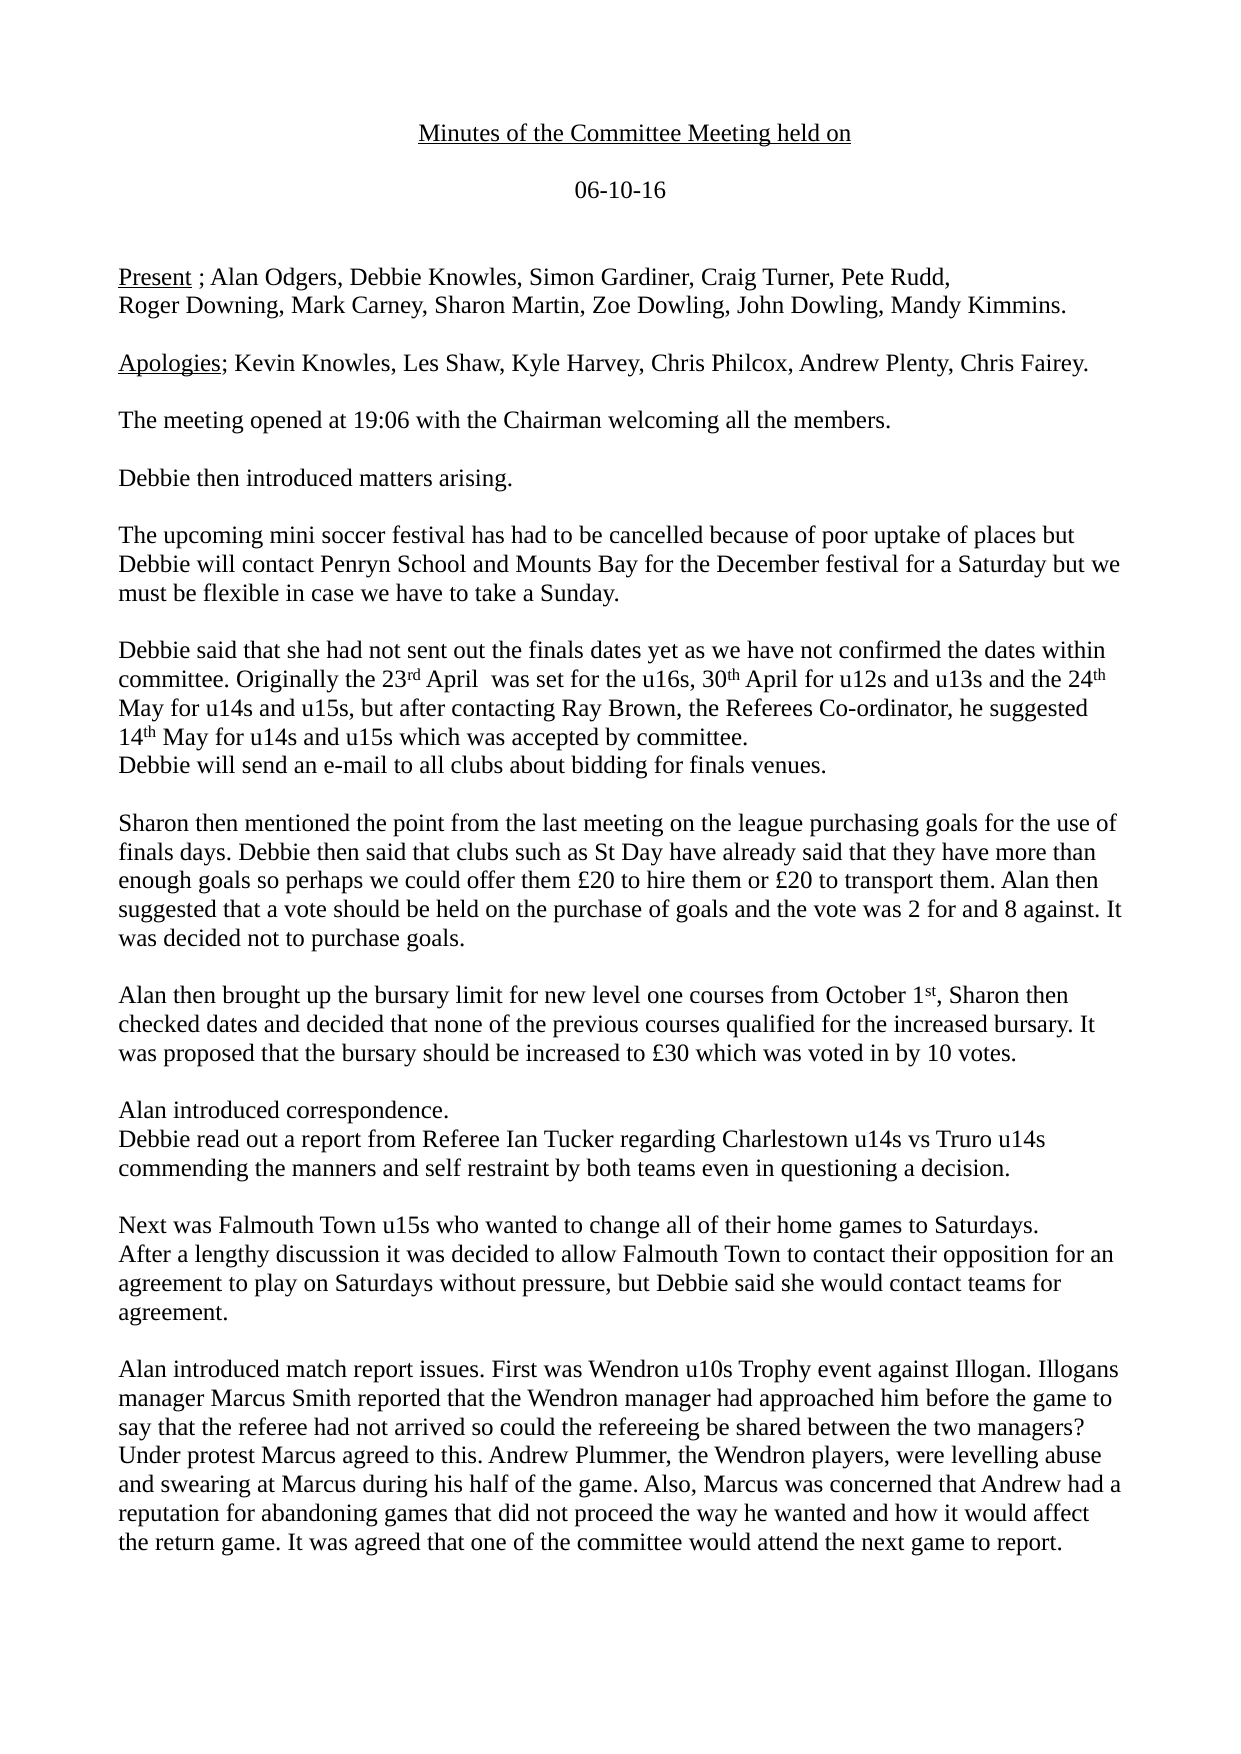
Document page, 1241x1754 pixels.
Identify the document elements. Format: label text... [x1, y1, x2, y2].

text Alan then brought up the bursary limit for new level one courses from October 1st, Sharon then checked dates and decided that none of the previous courses qualified for the increased bursary. It was proposed that the bursary should be increased to £30 which was voted in by 10 votes. [118, 981, 1122, 1067]
text Debbie then introduced matters arising. [118, 463, 1122, 492]
text The upcoming mini soccer festival has had to be cancelled because of poor uptake of places but Debbie will contact Penryn School and Mounts Bay for the December festival for a Saturday but we must be flexible in case we have to take a Sunday. [118, 521, 1122, 607]
text Alan introduced match report issues. First was Wendron u10s Trophy event against Illogan. Illogans manager Marcus Smith reported that the Wendron manager had approached him before the game to say that the referee had not arrived so could the refereeing be shared between the two managers​? [118, 1354, 1122, 1441]
text Alan introduced correspondence. [118, 1096, 1122, 1124]
text Debbie read out a report from Referee Ian Tucker regarding Charlestown u14s vs Truro u14s commending the manners and self restraint by both teams even in questioning a decision. [118, 1124, 1122, 1182]
text Minutes of the Committee Meeting held on [118, 118, 1122, 147]
text The meeting opened at 19:06 with the Chairman welcoming all the members. [118, 406, 1122, 434]
text Apologies; Kevin Knowles, Les Shaw, Kyle Harvey, Chris Philcox, Andrew Plenty, Chris Fairey. [118, 348, 1122, 377]
text Debbie said that she had not sent out the finals dates yet as we have not confirmed the dates within committee. Originally the 23rd April was set for the u16s, 30th April for u12s and u13s and the 24th May for u14s and u15s, but after contacting Ray Brown, the Referees Co-ordinator, he suggested 14th May for u14s and u15s which was accepted by committee. [118, 636, 1122, 751]
text Next was Falmouth Town u15s who wanted to change all of their home games to Saturdays. [118, 1211, 1122, 1239]
text 06-10-16 [118, 176, 1122, 204]
text Under protest Marcus agreed to this. Andrew Plummer, the Wendron players, were levelling abuse and swearing at Marcus during his half of the game. Also, Marcus was concerned that Andrew had a reputation for abandoning games that did not proceed the way he wanted and how it would affect the return game. It was agreed that one of the committee would attend the next game to report. [118, 1441, 1122, 1556]
text After a lengthy discussion it was decided to allow Falmouth Town to contact their opposition for an agreement to play on Saturdays without pressure, but Debbie said she would contact teams for agreement. [118, 1239, 1122, 1326]
text Present ; Alan Odgers, Debbie Knowles, Simon Gardiner, Craig Turner, Pete Rudd, Roger Downing, Mark Carney, Sharon Martin, Zoe Dowling, John Dowling, Mandy Kimmins. [118, 262, 1122, 319]
text Debbie will send an e-mail to all clubs about bidding for finals venues. [118, 751, 1122, 779]
text Sharon then mentioned the point from the last meeting on the league purchasing goals for the use of finals days. Debbie then said that clubs such as St Day have already said that they have more than enough goals so perhaps we could offer them £20 to hire them or £20 to transport them. Alan then suggested that a vote should be held on the purchase of goals and the vote was 2 for and 8 against. It was decided not to purchase goals. [118, 808, 1122, 952]
